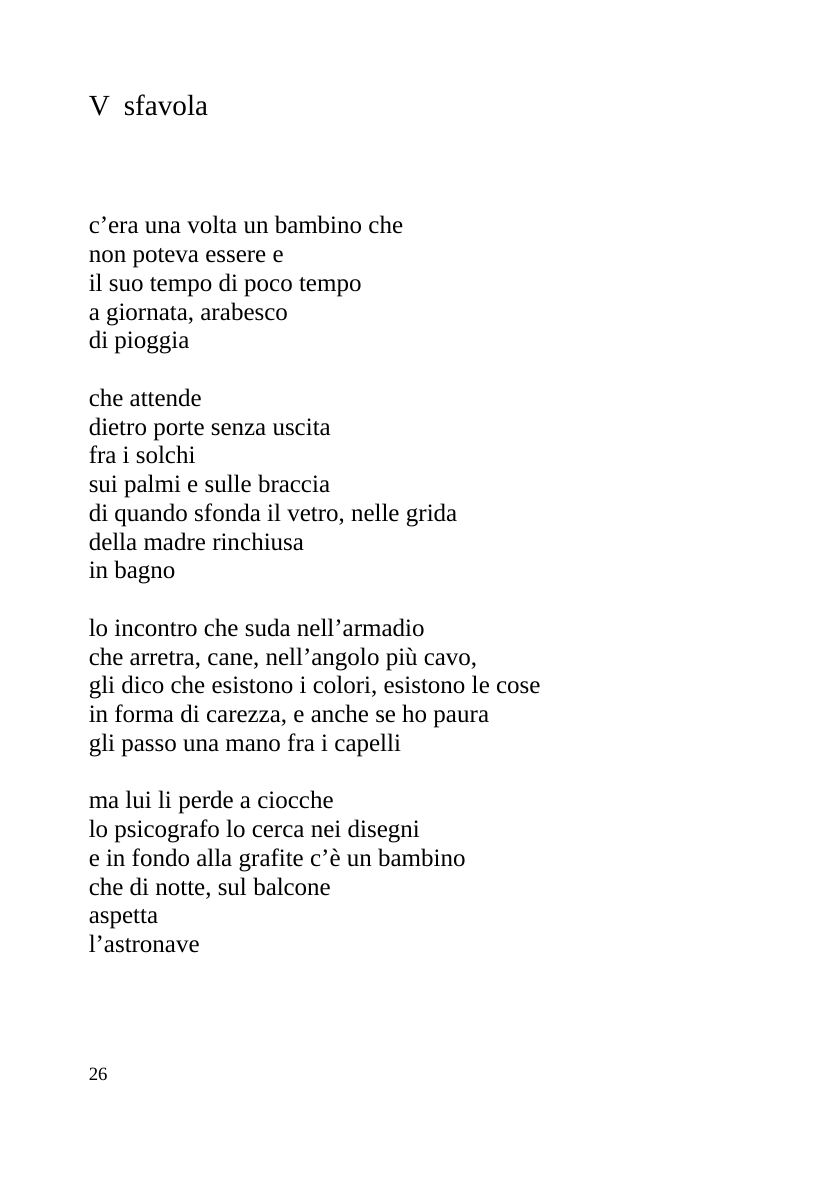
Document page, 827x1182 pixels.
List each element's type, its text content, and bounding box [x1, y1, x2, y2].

text che arretra, cane, nell’angolo più cavo, [88, 642, 738, 671]
text il suo tempo di poco tempo [88, 268, 738, 297]
text sui palmi e sulle braccia [88, 469, 738, 498]
text e in fondo alla grafite c’è un bambino [88, 843, 738, 872]
text ma lui li perde a ciocche [88, 786, 738, 814]
text di quando sfonda il vetro, nelle grida [88, 498, 738, 527]
text in forma di carezza, e anche se ho paura [88, 699, 738, 728]
text non poteva essere e [88, 239, 738, 268]
text aspetta [88, 901, 738, 929]
text lo incontro che suda nell’armadio [88, 613, 738, 642]
text c’era una volta un bambino che [88, 211, 738, 239]
text l’astronave [88, 929, 738, 958]
text V sfavola [88, 88, 738, 122]
text che attende [88, 383, 738, 412]
text fra i solchi [88, 441, 738, 469]
text gli dico che esistono i colori, esistono le cose [88, 671, 738, 699]
text della madre rinchiusa [88, 527, 738, 556]
text a giornata, arabesco [88, 297, 738, 326]
text lo psicografo lo cerca nei disegni [88, 814, 738, 843]
text gli passo una mano fra i capelli [88, 728, 738, 757]
text in bagno [88, 556, 738, 584]
text che di notte, sul balcone [88, 872, 738, 901]
text dietro porte senza uscita [88, 412, 738, 441]
text di pioggia [88, 326, 738, 354]
